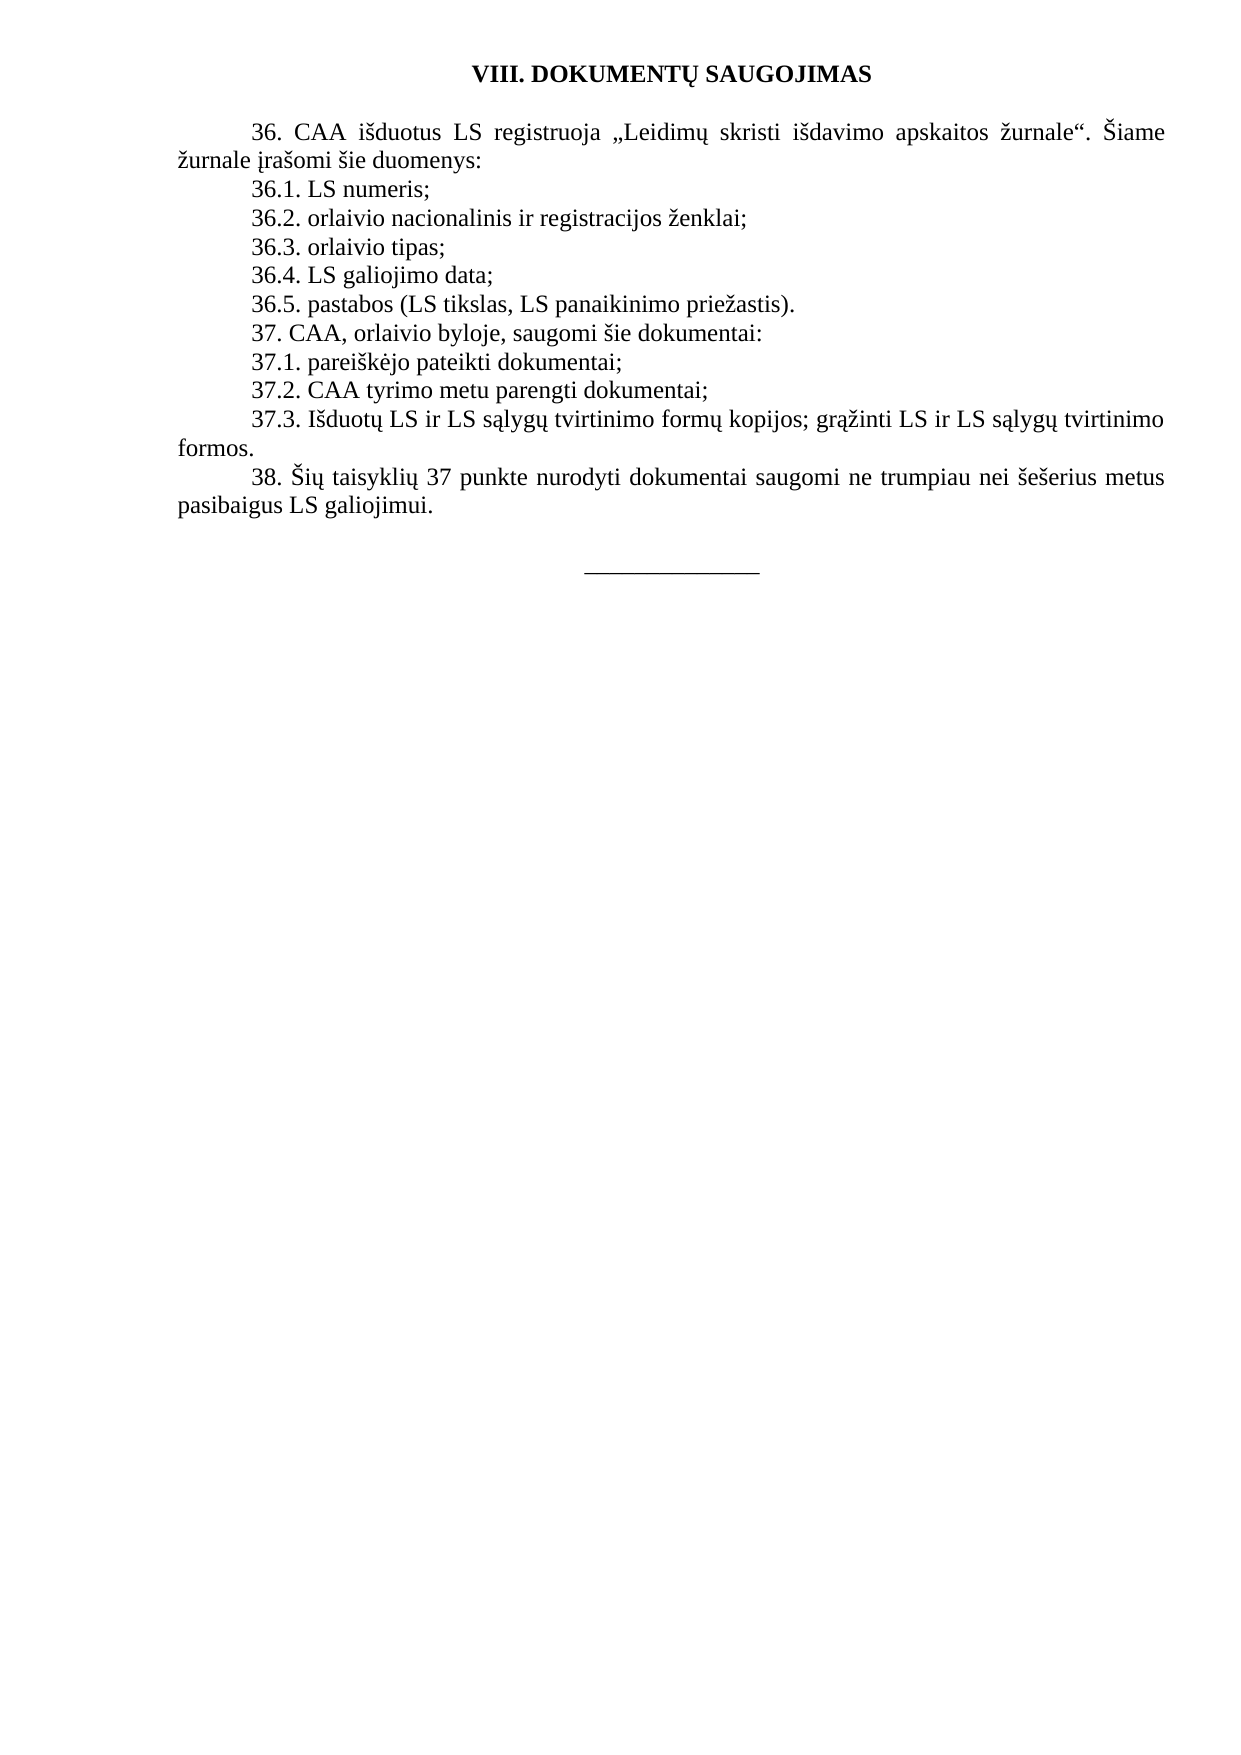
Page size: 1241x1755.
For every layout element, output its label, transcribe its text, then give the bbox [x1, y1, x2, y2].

text 37.2. CAA tyrimo metu parengti dokumentai; [177, 375, 1166, 404]
text VIII. DOKUMENTŲ SAUGOJIMAS [177, 59, 1166, 88]
text ______________ [177, 548, 1166, 577]
text 37.1. pareiškėjo pateikti dokumentai; [177, 347, 1166, 375]
text 36.2. orlaivio nacionalinis ir registracijos ženklai; [177, 203, 1166, 232]
text 38. Šių taisyklių 37 punkte nurodyti dokumentai saugomi ne trumpiau nei šešerius metus pasibaigus LS galiojimui. [177, 462, 1166, 519]
text 36.1. LS numeris; [177, 174, 1166, 203]
text 37. CAA, orlaivio byloje, saugomi šie dokumentai: [177, 318, 1166, 347]
text 36. CAA išduotus LS registruoja „Leidimų skristi išdavimo apskaitos žurnale“. Šiame žurnale įrašomi šie duomenys: [177, 117, 1166, 174]
text 37.3. Išduotų LS ir LS sąlygų tvirtinimo formų kopijos; grąžinti LS ir LS sąlygų tvirtinimo formos. [177, 404, 1166, 462]
text 36.4. LS galiojimo data; [177, 260, 1166, 289]
text 36.3. orlaivio tipas; [177, 232, 1166, 260]
text 36.5. pastabos (LS tikslas, LS panaikinimo priežastis). [177, 289, 1166, 318]
